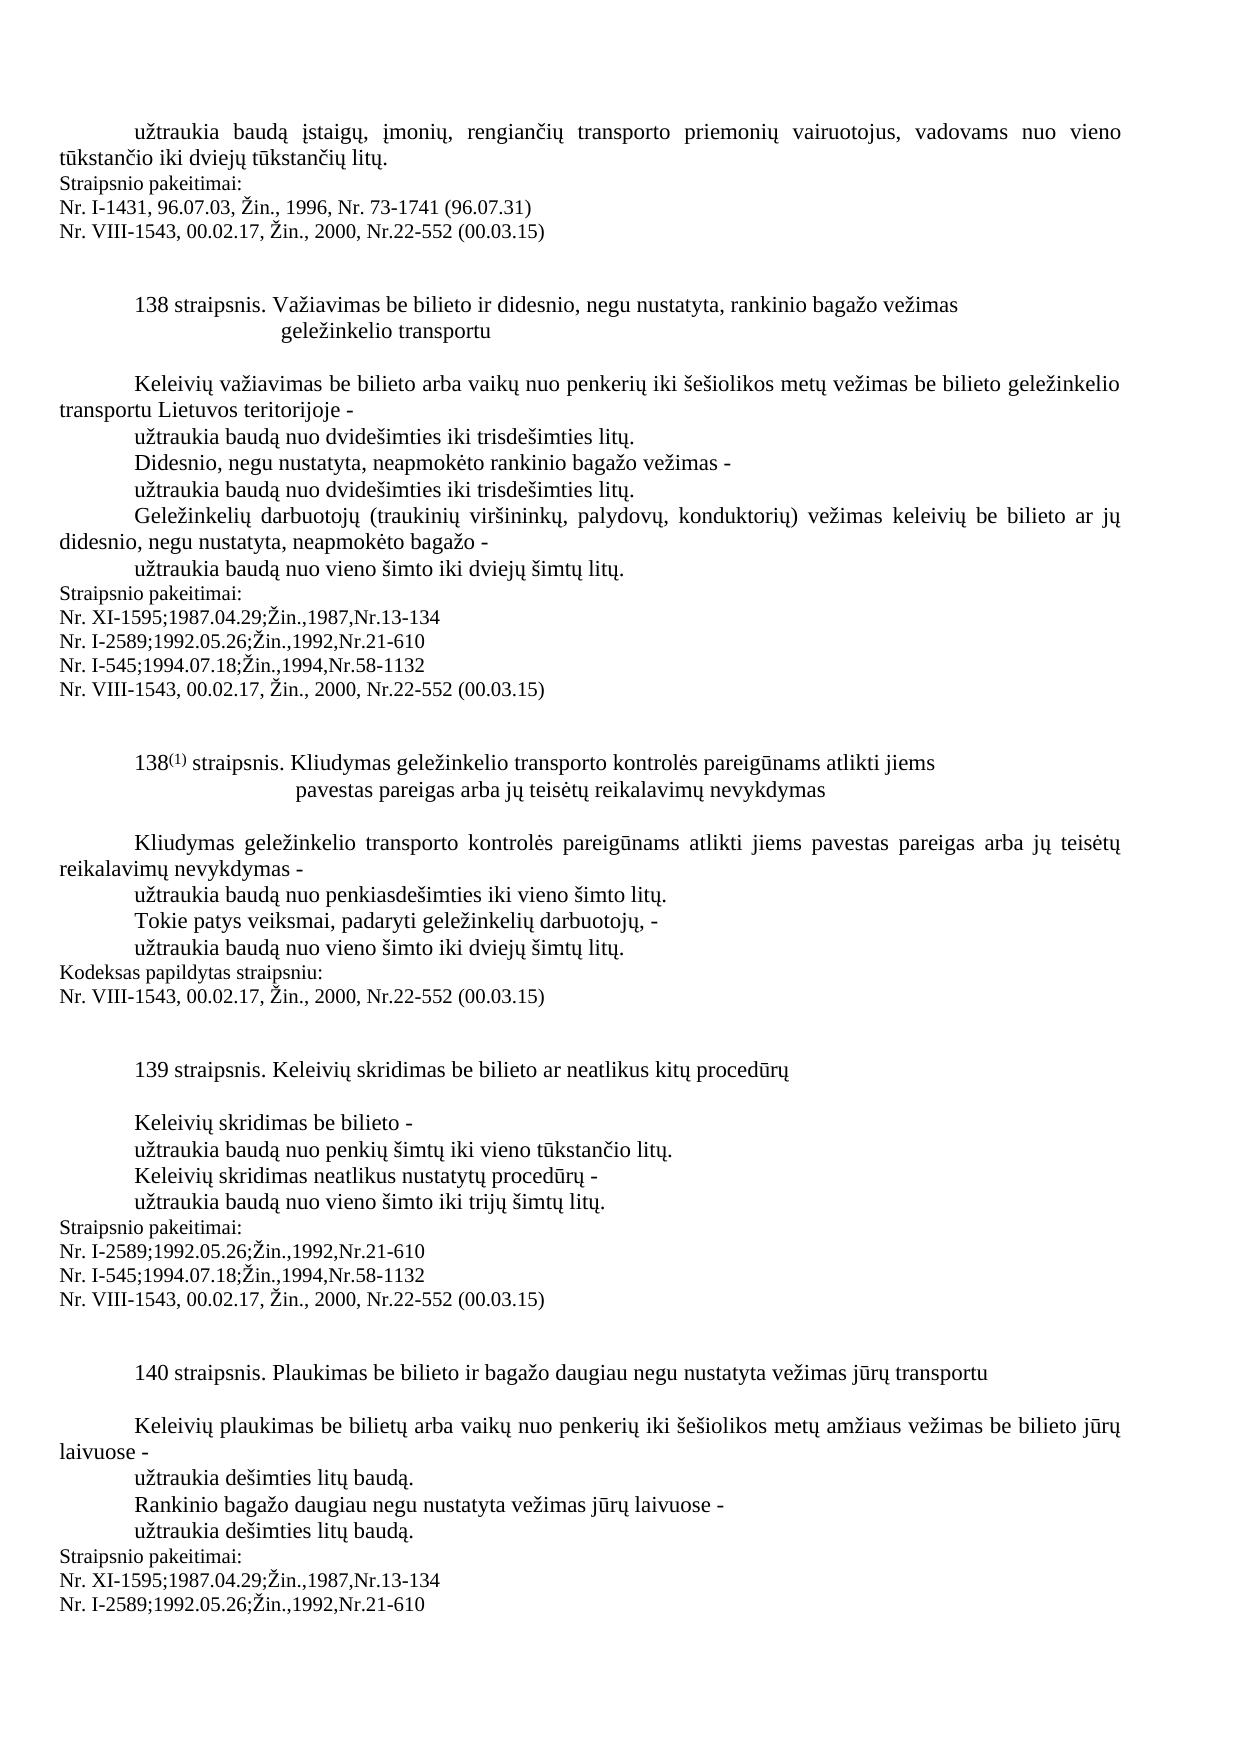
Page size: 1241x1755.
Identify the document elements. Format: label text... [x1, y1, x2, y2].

text užtraukia dešimties litų baudą. [59, 1517, 1122, 1543]
text 138(1) straipsnis. Kliudymas geležinkelio transporto kontrolės pareigūnams atlikti jiems [134, 749, 1122, 776]
text 138 straipsnis. Važiavimas be bilieto ir didesnio, negu nustatyta, rankinio bagažo vežimas [134, 291, 1122, 317]
text Nr. I-1431, 96.07.03, Žin., 1996, Nr. 73-1741 (96.07.31) [59, 195, 1122, 219]
text užtraukia baudą nuo vieno šimto iki dviejų šimtų litų. [59, 934, 1122, 960]
text Nr. VIII-1543, 00.02.17, Žin., 2000, Nr.22-552 (00.03.15) [59, 677, 1122, 701]
text 139 straipsnis. Keleivių skridimas be bilieto ar neatlikus kitų procedūrų [59, 1057, 1122, 1083]
text Nr. I-545;1994.07.18;Žin.,1994,Nr.58-1132 [59, 1263, 1122, 1287]
text Nr. VIII-1543, 00.02.17, Žin., 2000, Nr.22-552 (00.03.15) [59, 984, 1122, 1008]
text Keleivių važiavimas be bilieto arba vaikų nuo penkerių iki šešiolikos metų vežimas be bilieto geležinkelio transportu Lietuvos teritorijoje - [59, 370, 1122, 423]
text 140 straipsnis. Plaukimas be bilieto ir bagažo daugiau negu nustatyta vežimas jūrų transportu [59, 1359, 1122, 1385]
text Straipsnio pakeitimai: [59, 171, 1122, 195]
text geležinkelio transportu [281, 317, 1122, 344]
text Kliudymas geležinkelio transporto kontrolės pareigūnams atlikti jiems pavestas pareigas arba jų teisėtų reikalavimų nevykdymas - [59, 828, 1122, 881]
text užtraukia baudą nuo vieno šimto iki trijų šimtų litų. [59, 1188, 1122, 1215]
text užtraukia baudą nuo vieno šimto iki dviejų šimtų litų. [59, 555, 1122, 581]
text Nr. XI-1595;1987.04.29;Žin.,1987,Nr.13-134 [59, 1568, 1122, 1592]
text Straipsnio pakeitimai: [59, 1543, 1122, 1568]
text Keleivių plaukimas be bilietų arba vaikų nuo penkerių iki šešiolikos metų amžiaus vežimas be bilieto jūrų laivuose - [59, 1412, 1122, 1464]
text Rankinio bagažo daugiau negu nustatyta vežimas jūrų laivuose - [59, 1491, 1122, 1517]
text Tokie patys veiksmai, padaryti geležinkelių darbuotojų, - [59, 908, 1122, 934]
text Nr. I-2589;1992.05.26;Žin.,1992,Nr.21-610 [59, 1592, 1122, 1616]
text užtraukia baudą įstaigų, įmonių, rengiančių transporto priemonių vairuotojus, vadovams nuo vieno tūkstančio iki dviejų tūkstančių litų. [59, 118, 1122, 171]
text Straipsnio pakeitimai: [59, 581, 1122, 605]
text Nr. I-545;1994.07.18;Žin.,1994,Nr.58-1132 [59, 653, 1122, 677]
text Keleivių skridimas be bilieto - [59, 1109, 1122, 1136]
text užtraukia dešimties litų baudą. [59, 1464, 1122, 1491]
text Nr. VIII-1543, 00.02.17, Žin., 2000, Nr.22-552 (00.03.15) [59, 219, 1122, 243]
text Geležinkelių darbuotojų (traukinių viršininkų, palydovų, konduktorių) vežimas keleivių be bilieto ar jų didesnio, negu nustatyta, neapmokėto bagažo - [59, 502, 1122, 555]
text pavestas pareigas arba jų teisėtų reikalavimų nevykdymas [295, 776, 1122, 802]
text Nr. XI-1595;1987.04.29;Žin.,1987,Nr.13-134 [59, 605, 1122, 629]
text Nr. I-2589;1992.05.26;Žin.,1992,Nr.21-610 [59, 629, 1122, 653]
text Kodeksas papildytas straipsniu: [59, 960, 1122, 984]
text Nr. VIII-1543, 00.02.17, Žin., 2000, Nr.22-552 (00.03.15) [59, 1287, 1122, 1311]
text užtraukia baudą nuo dvidešimties iki trisdešimties litų. [59, 423, 1122, 449]
text užtraukia baudą nuo dvidešimties iki trisdešimties litų. [59, 476, 1122, 502]
text užtraukia baudą nuo penkių šimtų iki vieno tūkstančio litų. [59, 1136, 1122, 1162]
text užtraukia baudą nuo penkiasdešimties iki vieno šimto litų. [59, 881, 1122, 908]
text Keleivių skridimas neatlikus nustatytų procedūrų - [59, 1162, 1122, 1188]
text Nr. I-2589;1992.05.26;Žin.,1992,Nr.21-610 [59, 1239, 1122, 1263]
text Didesnio, negu nustatyta, neapmokėto rankinio bagažo vežimas - [59, 449, 1122, 476]
text Straipsnio pakeitimai: [59, 1215, 1122, 1239]
